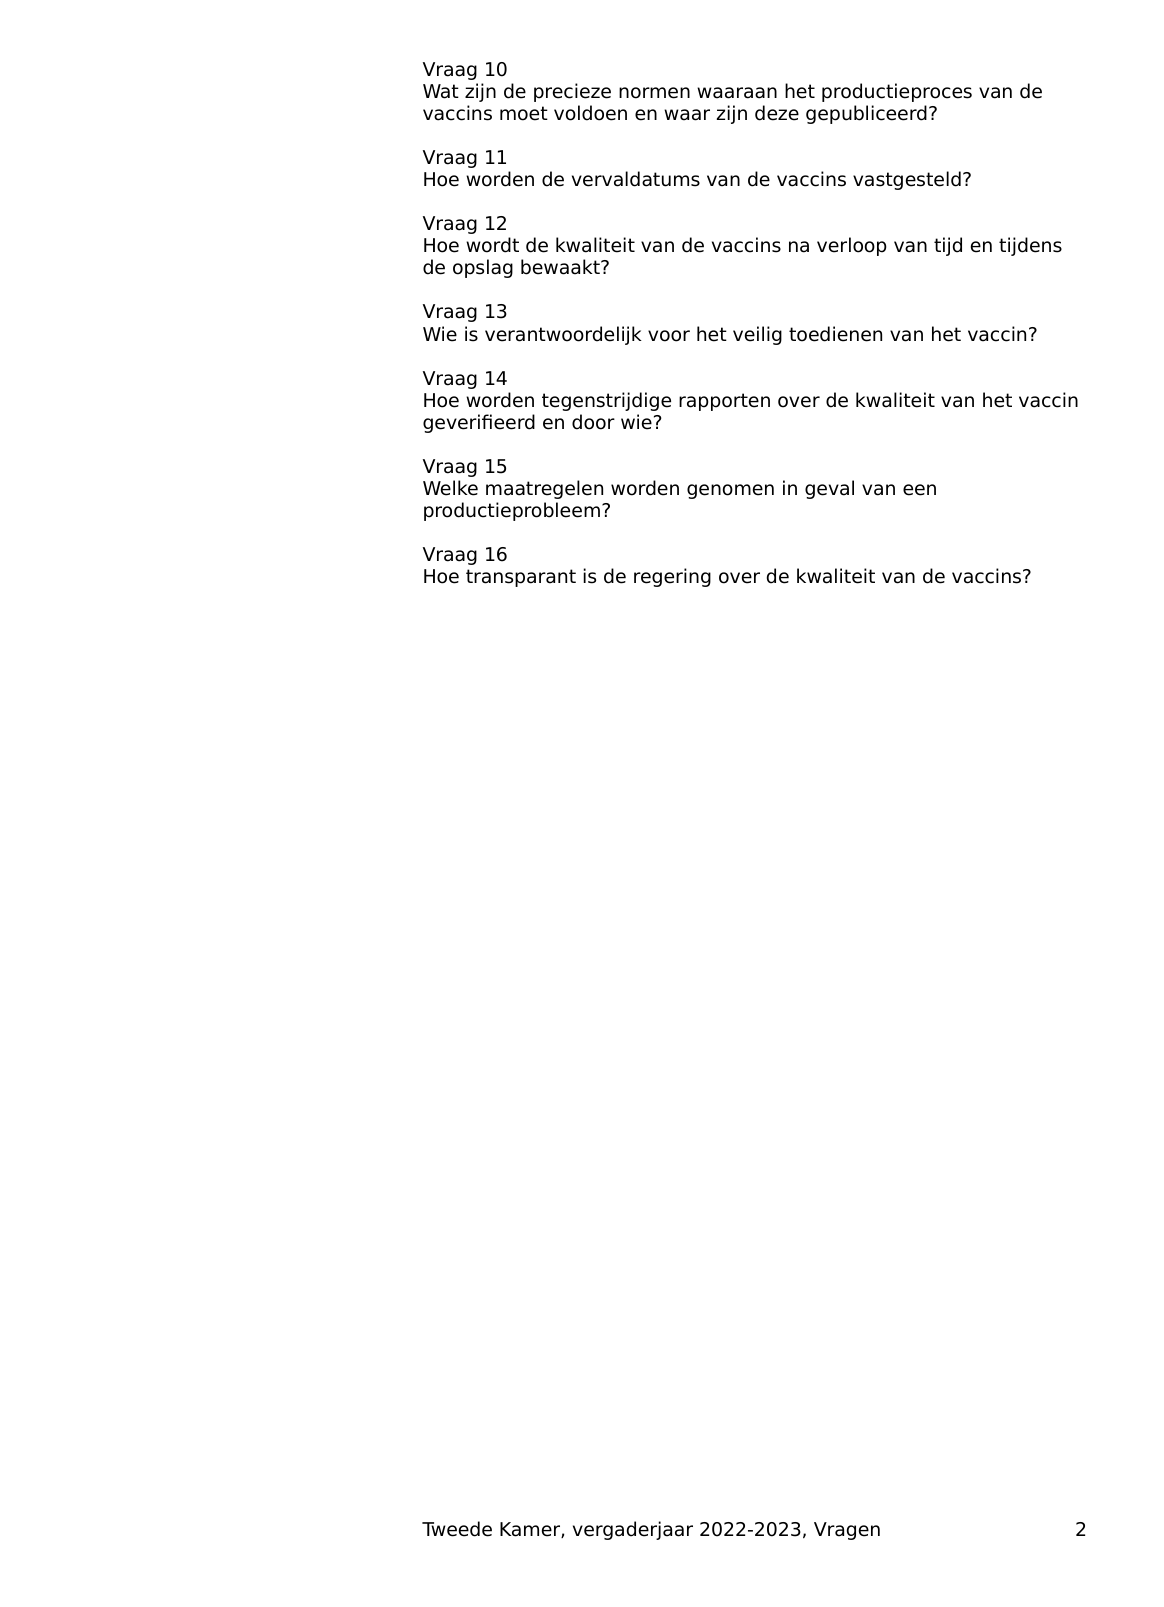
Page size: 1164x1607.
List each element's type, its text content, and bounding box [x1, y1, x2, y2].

text Vraag 14 [422, 368, 1087, 389]
text Welke maatregelen worden genomen in geval van een productieprobleem? [422, 478, 1087, 522]
text Vraag 16 [422, 544, 1087, 566]
text Hoe transparant is de regering over de kwaliteit van de vaccins? [422, 566, 1087, 588]
text Wie is verantwoordelijk voor het veilig toedienen van het vaccin? [422, 323, 1087, 345]
text Hoe wordt de kwaliteit van de vaccins na verloop van tijd en tijdens de opslag bewaakt? [422, 235, 1087, 279]
text Vraag 15 [422, 456, 1087, 478]
text Wat zijn de precieze normen waaraan het productieproces van de vaccins moet voldoen en waar zijn deze gepubliceerd? [422, 81, 1087, 125]
text Hoe worden tegenstrijdige rapporten over de kwaliteit van het vaccin geverifieerd en door wie? [422, 389, 1087, 433]
text Vraag 12 [422, 213, 1087, 235]
text Vraag 13 [422, 301, 1087, 323]
text Vraag 10 [422, 59, 1087, 81]
text Vraag 11 [422, 147, 1087, 169]
text Hoe worden de vervaldatums van de vaccins vastgesteld? [422, 169, 1087, 191]
